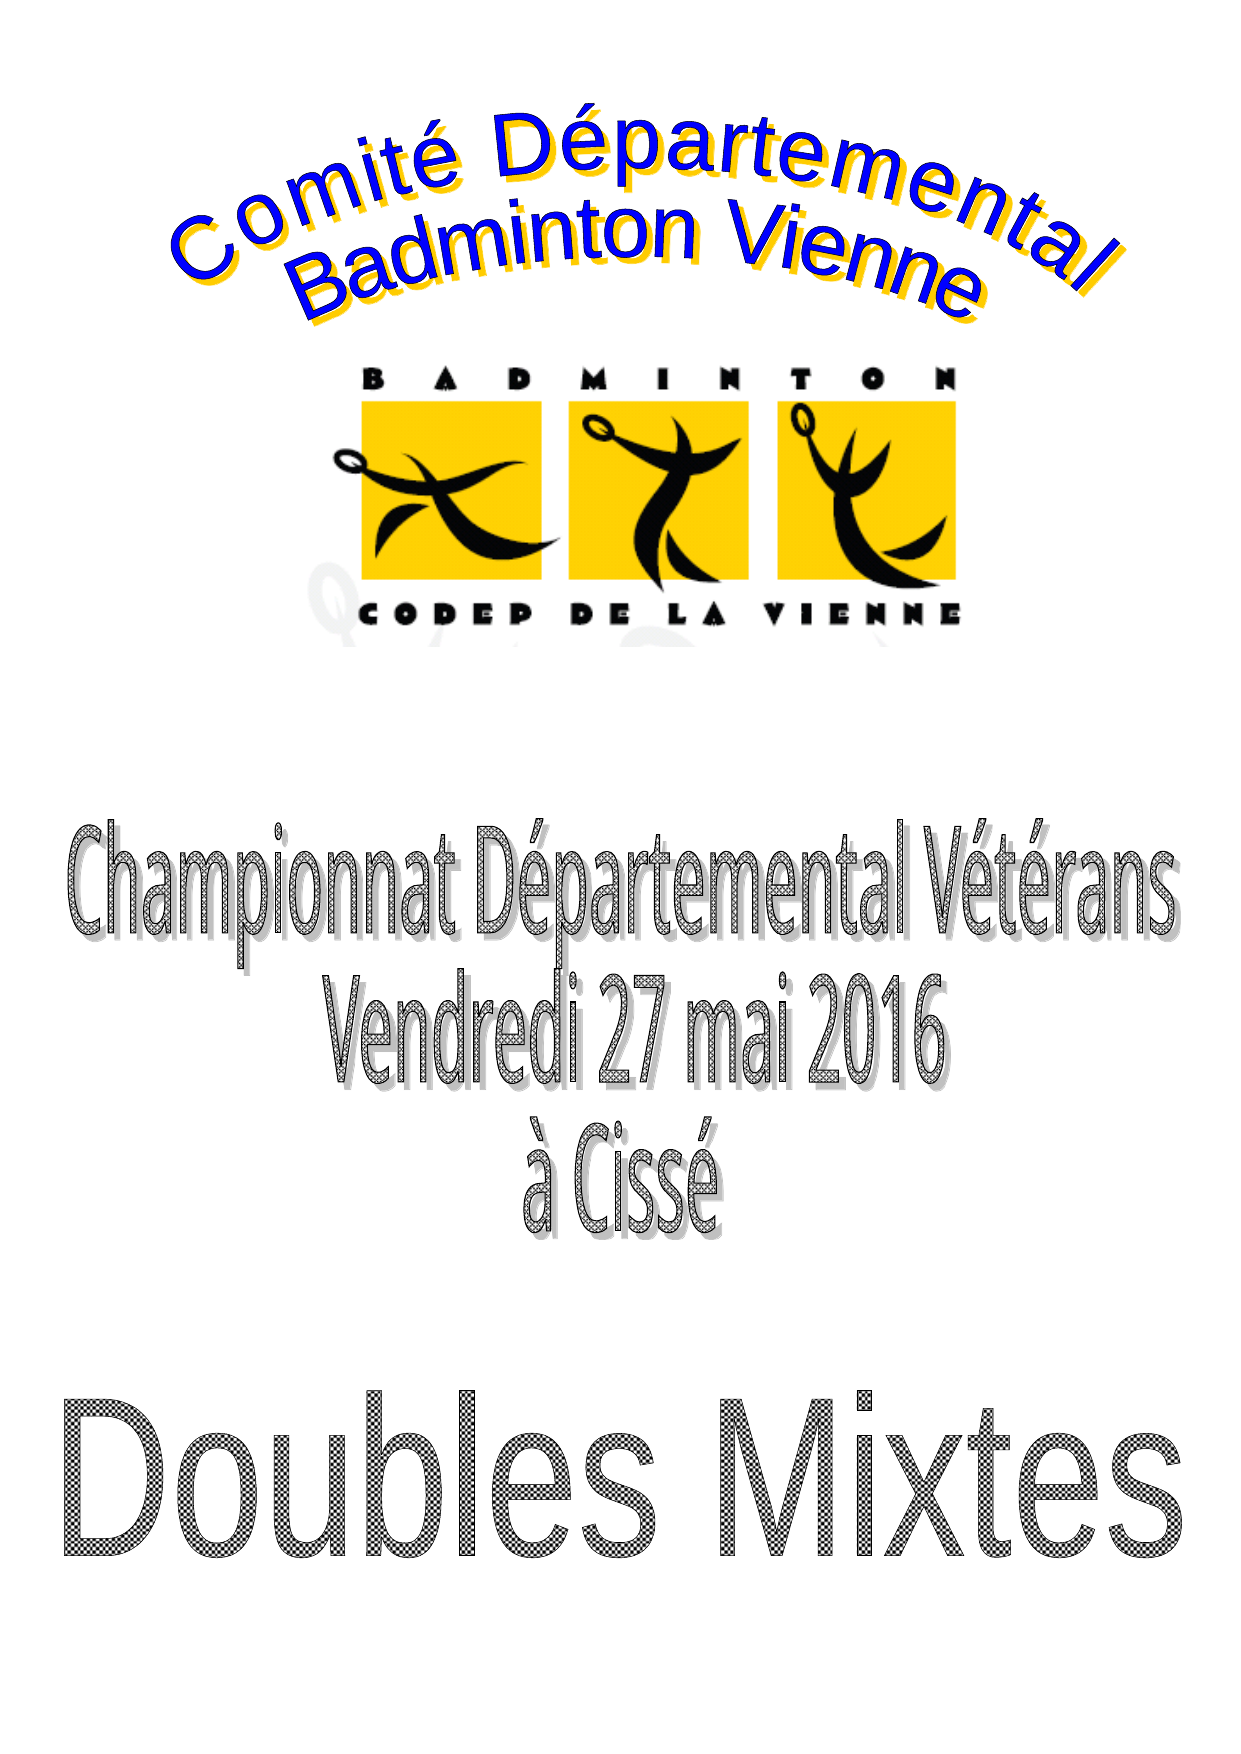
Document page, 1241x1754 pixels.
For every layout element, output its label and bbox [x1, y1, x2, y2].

picture [630, 1151, 652, 1231]
picture [1110, 1434, 1181, 1557]
picture [532, 820, 542, 841]
picture [675, 852, 701, 933]
picture [460, 1391, 474, 1555]
picture [660, 1151, 681, 1231]
picture [883, 977, 897, 1081]
picture [576, 1124, 607, 1231]
picture [69, 826, 100, 933]
picture [721, 1400, 831, 1555]
picture [532, 1118, 542, 1140]
picture [1032, 820, 1041, 841]
picture [475, 1002, 492, 1081]
picture [436, 836, 453, 933]
picture [630, 852, 647, 932]
picture [179, 1434, 256, 1557]
picture [898, 820, 902, 932]
picture [858, 1436, 871, 1555]
picture [399, 1002, 425, 1081]
picture [239, 853, 266, 968]
picture [479, 827, 512, 932]
picture [862, 853, 886, 933]
picture [969, 1409, 1010, 1557]
picture [363, 1002, 389, 1082]
picture [571, 973, 575, 987]
picture [275, 1436, 344, 1557]
picture [532, 970, 559, 1082]
picture [616, 1123, 620, 1136]
picture [700, 1118, 710, 1140]
picture [616, 1152, 620, 1230]
picture [846, 975, 872, 1082]
picture [291, 852, 319, 933]
picture [886, 1436, 962, 1555]
picture [145, 853, 169, 933]
picture [964, 852, 990, 933]
picture [276, 824, 280, 838]
picture [858, 1391, 871, 1410]
picture [1116, 852, 1142, 932]
picture [837, 836, 855, 933]
picture [593, 853, 617, 933]
picture [583, 1434, 654, 1557]
picture [1152, 852, 1173, 933]
picture [182, 852, 227, 932]
picture [368, 852, 393, 932]
picture [497, 1002, 523, 1082]
picture [1020, 1434, 1096, 1557]
picture [916, 975, 943, 1082]
picture [689, 1151, 715, 1231]
picture [712, 852, 757, 932]
picture [324, 977, 358, 1081]
picture [403, 853, 428, 933]
picture [65, 1400, 162, 1555]
picture [109, 821, 135, 932]
picture [435, 970, 462, 1082]
picture [557, 853, 585, 968]
picture [804, 852, 830, 932]
picture [1021, 852, 1047, 933]
picture [1057, 852, 1074, 932]
picture [525, 1151, 550, 1231]
picture [651, 836, 669, 933]
picture [571, 1003, 575, 1081]
picture [925, 827, 960, 932]
picture [636, 976, 663, 1081]
picture [689, 1002, 734, 1081]
picture [780, 1003, 785, 1081]
picture [601, 975, 628, 1081]
picture [810, 975, 837, 1081]
picture [744, 1002, 769, 1082]
picture [767, 852, 793, 933]
picture [996, 836, 1014, 933]
picture [521, 852, 547, 933]
picture [276, 853, 280, 932]
picture [330, 852, 355, 932]
picture [781, 973, 785, 988]
picture [1079, 853, 1104, 933]
picture [493, 1434, 570, 1557]
picture [367, 1391, 441, 1557]
picture [975, 820, 984, 841]
